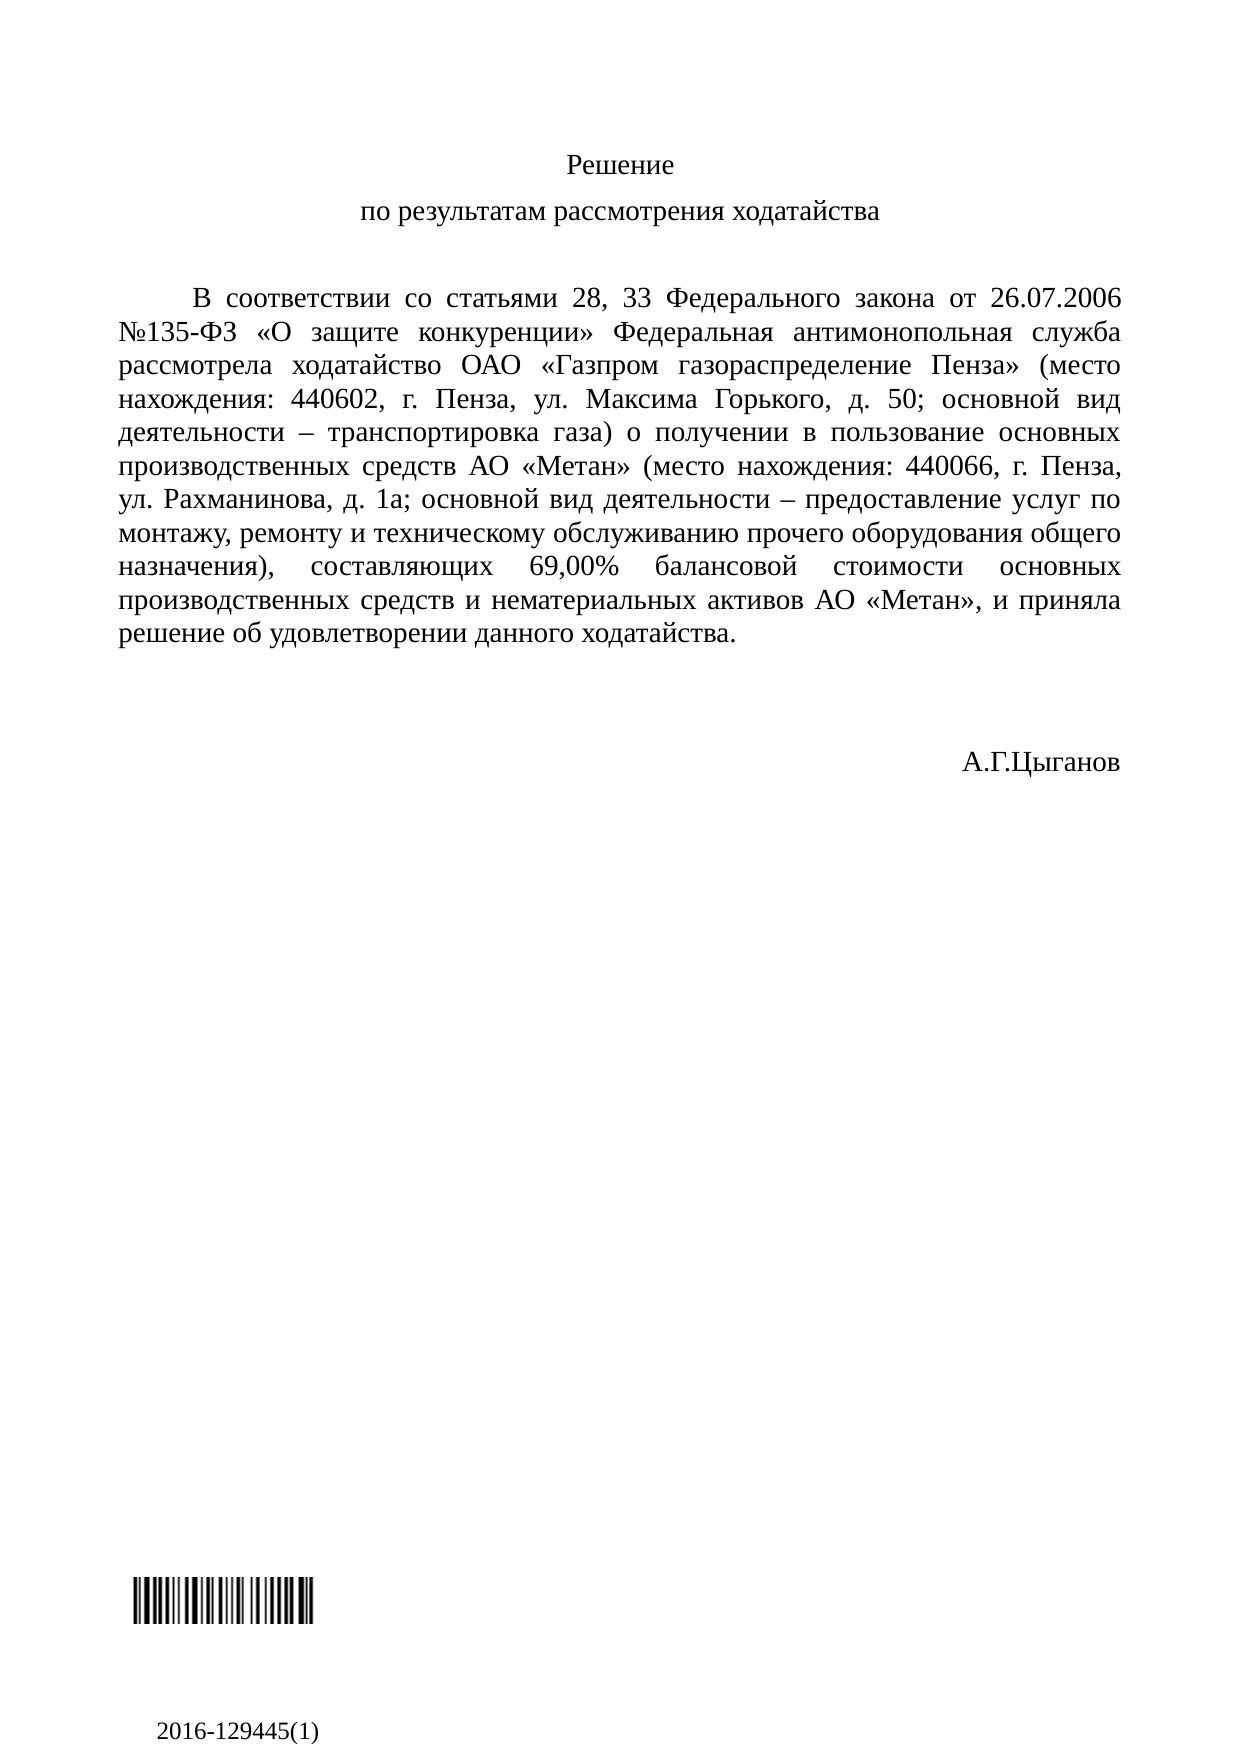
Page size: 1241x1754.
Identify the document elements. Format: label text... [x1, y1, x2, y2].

text по результатам рассмотрения ходатайства [118, 193, 1122, 226]
picture [118, 1577, 331, 1624]
text А.Г.Цыганов [118, 744, 1122, 778]
text Решение [118, 147, 1122, 180]
text В соответствии со статьями 28, 33 Федерального закона от 26.07.2006 №135-ФЗ «О защите конкуренции» Федеральная антимонопольная служба рассмотрела ходатайство ОАО «Газпром газораспределение Пенза» (место нахождения: 440602, г. Пенза, ул. Максима Горького, д. 50; основной вид деятельности – транспортировка газа) о получении в пользование основных производственных средств АО «Метан» (место нахождения: 440066, г. Пенза, ул. Рахманинова, д. 1а; основной вид деятельности – предоставление услуг по монтажу, ремонту и техническому обслуживанию прочего оборудования общего назначения), составляющих 69,00% балансовой стоимости основных производственных средств и нематериальных активов АО «Метан», и приняла решение об удовлетворении данного ходатайства. [118, 280, 1122, 649]
